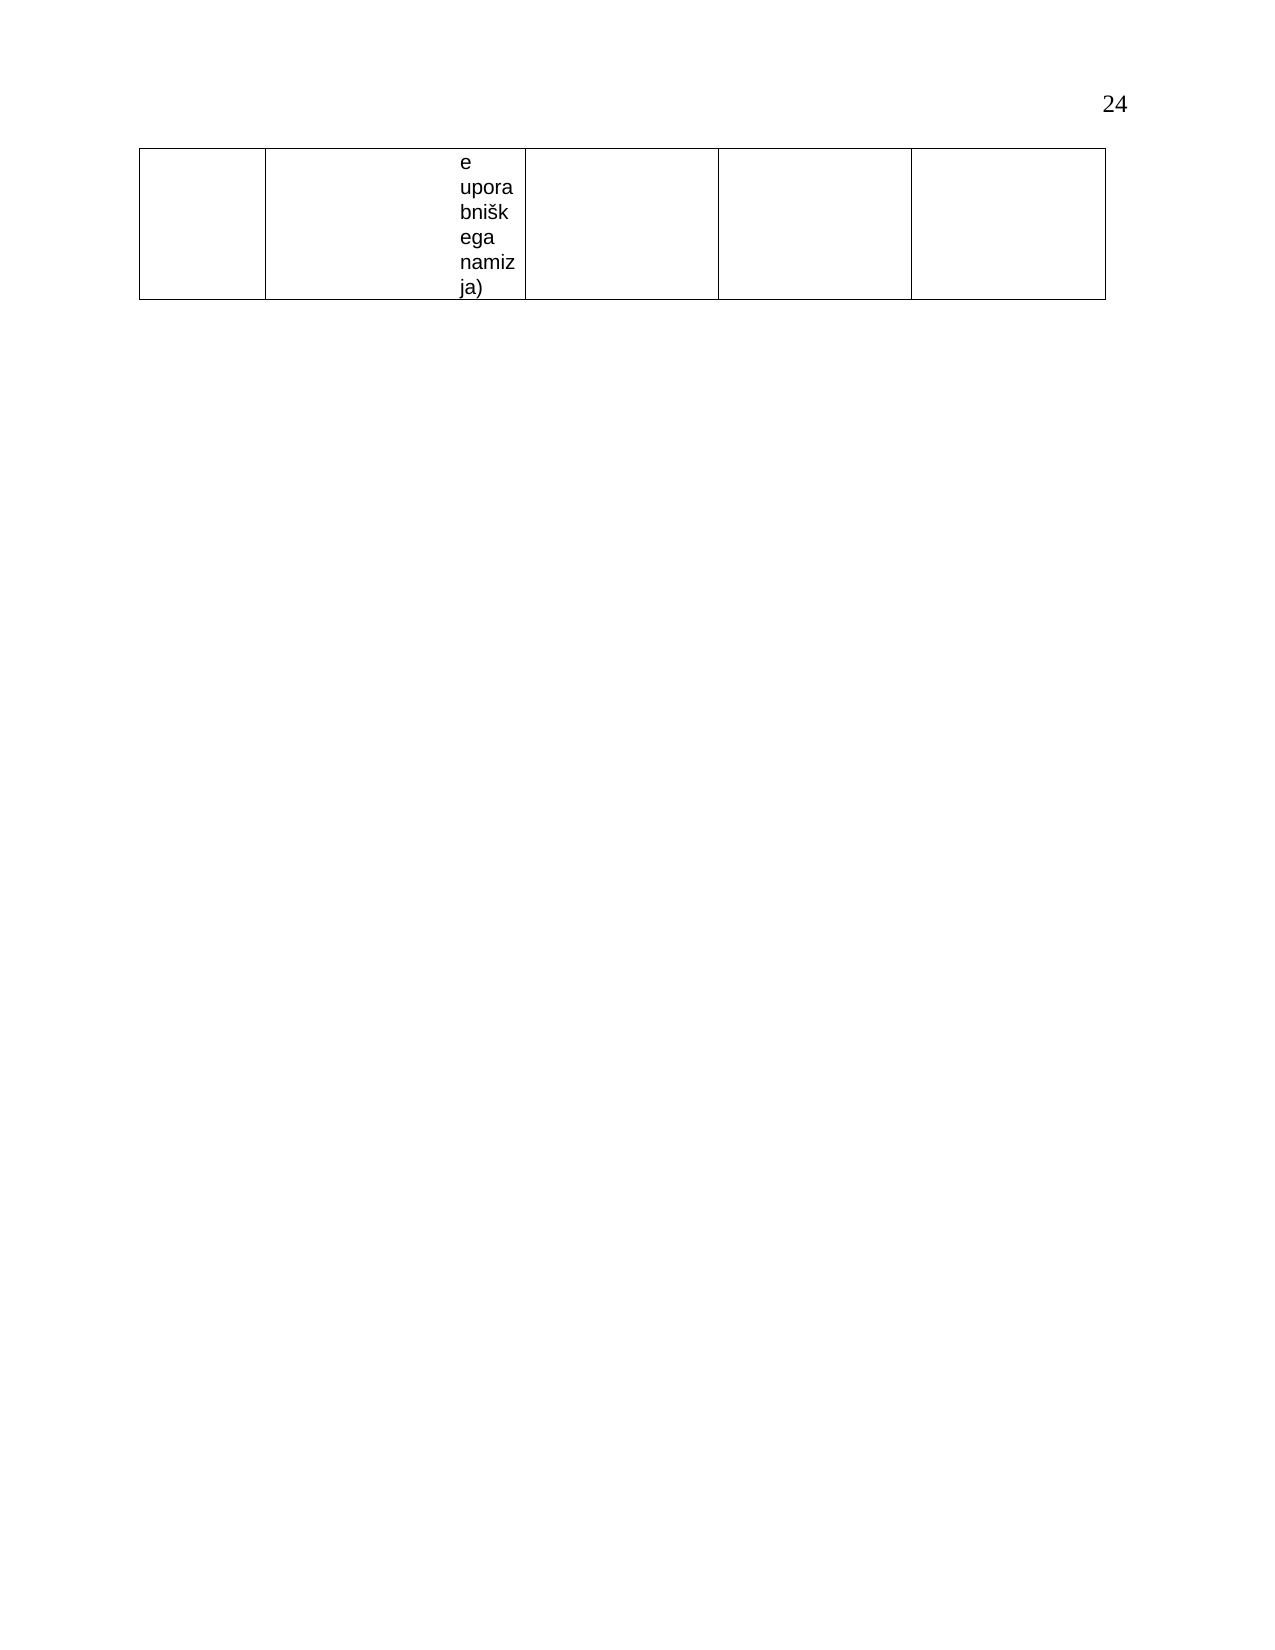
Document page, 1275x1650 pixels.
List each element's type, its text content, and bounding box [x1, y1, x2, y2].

table_cell Vsa druga vprašanja. (oblikovanje v Wordu) [719, 149, 911, 299]
table_cell 5 [140, 149, 265, 299]
table_cell [912, 149, 1105, 299]
table_cell [526, 149, 718, 299]
table_cell Težave lepotne narave, ki nimajo vpliva na poslovni proces. (oblikovanje uporabniškega namizja) [266, 149, 525, 299]
